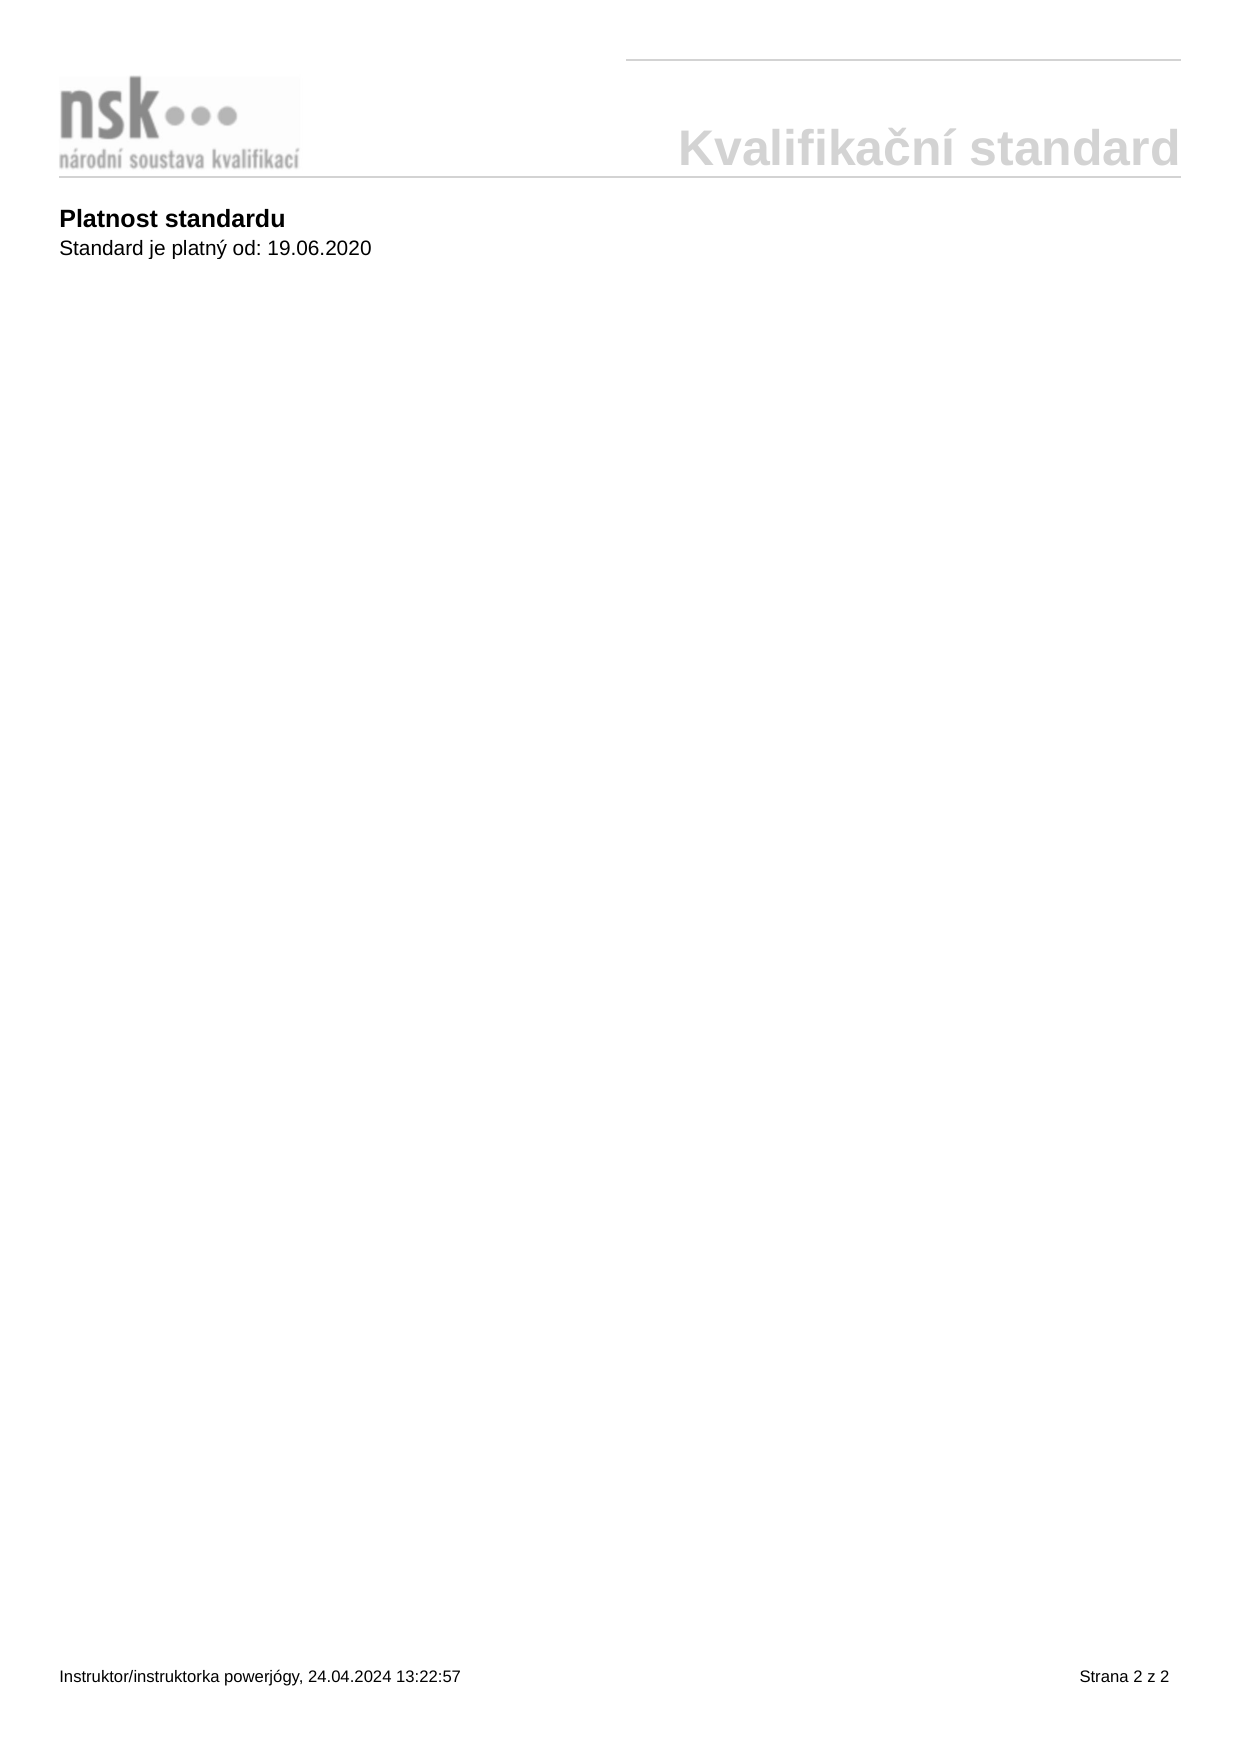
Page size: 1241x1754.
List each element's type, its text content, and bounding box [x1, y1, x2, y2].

table_cell [626, 1159, 862, 1409]
table_cell [1169, 559, 1181, 859]
table_cell [1169, 1409, 1181, 1658]
table_cell [626, 194, 862, 200]
table_cell [484, 859, 620, 1159]
table_cell Strana 2 z 2 [862, 1658, 1169, 1694]
table_cell [59, 1159, 483, 1409]
table_cell [621, 59, 626, 170]
table_cell [59, 259, 483, 559]
table_cell [59, 1409, 483, 1658]
table_cell [1093, 1409, 1169, 1658]
table_cell [59, 171, 483, 176]
table_cell [1169, 859, 1181, 1159]
table_cell [484, 1409, 620, 1658]
table_cell [862, 559, 1093, 859]
table_cell [862, 1409, 1093, 1658]
table_cell Kvalifikační standard [626, 61, 1181, 176]
table_cell [484, 171, 620, 176]
table_cell [484, 559, 620, 859]
table_cell Instruktor/instruktorka powerjógy, 24.04.2024 13:22:57 [59, 1658, 862, 1694]
table_cell [1093, 859, 1169, 1159]
table_cell [1169, 1159, 1181, 1409]
table_cell [620, 1409, 626, 1658]
table_cell [59, 194, 483, 200]
table_cell [620, 1159, 626, 1409]
table_cell [620, 259, 626, 559]
table_cell [1093, 559, 1169, 859]
table_cell [862, 1159, 1093, 1409]
table_cell [620, 859, 626, 1159]
table_cell [1093, 1159, 1169, 1409]
table_cell [484, 194, 620, 200]
table_cell [484, 259, 620, 559]
table_cell [1169, 1658, 1181, 1694]
table_cell Standard je platný od: 19.06.2020 [59, 236, 1181, 259]
table_cell [626, 559, 862, 859]
table_cell [626, 859, 862, 1159]
table_cell [626, 259, 862, 559]
table_cell [59, 178, 1181, 194]
table_cell [484, 1159, 620, 1409]
table_cell [862, 859, 1093, 1159]
table_cell [862, 259, 1093, 559]
table_cell [59, 859, 483, 1159]
picture [58, 59, 621, 171]
table_cell [620, 559, 626, 859]
table_cell [1093, 194, 1169, 200]
table_cell [59, 559, 483, 859]
table_cell [1093, 259, 1169, 559]
table_cell [1169, 194, 1181, 200]
table_cell [1169, 259, 1181, 559]
table_cell Platnost standardu [59, 200, 1181, 236]
table_cell [862, 194, 1093, 200]
table_cell [626, 1409, 862, 1658]
